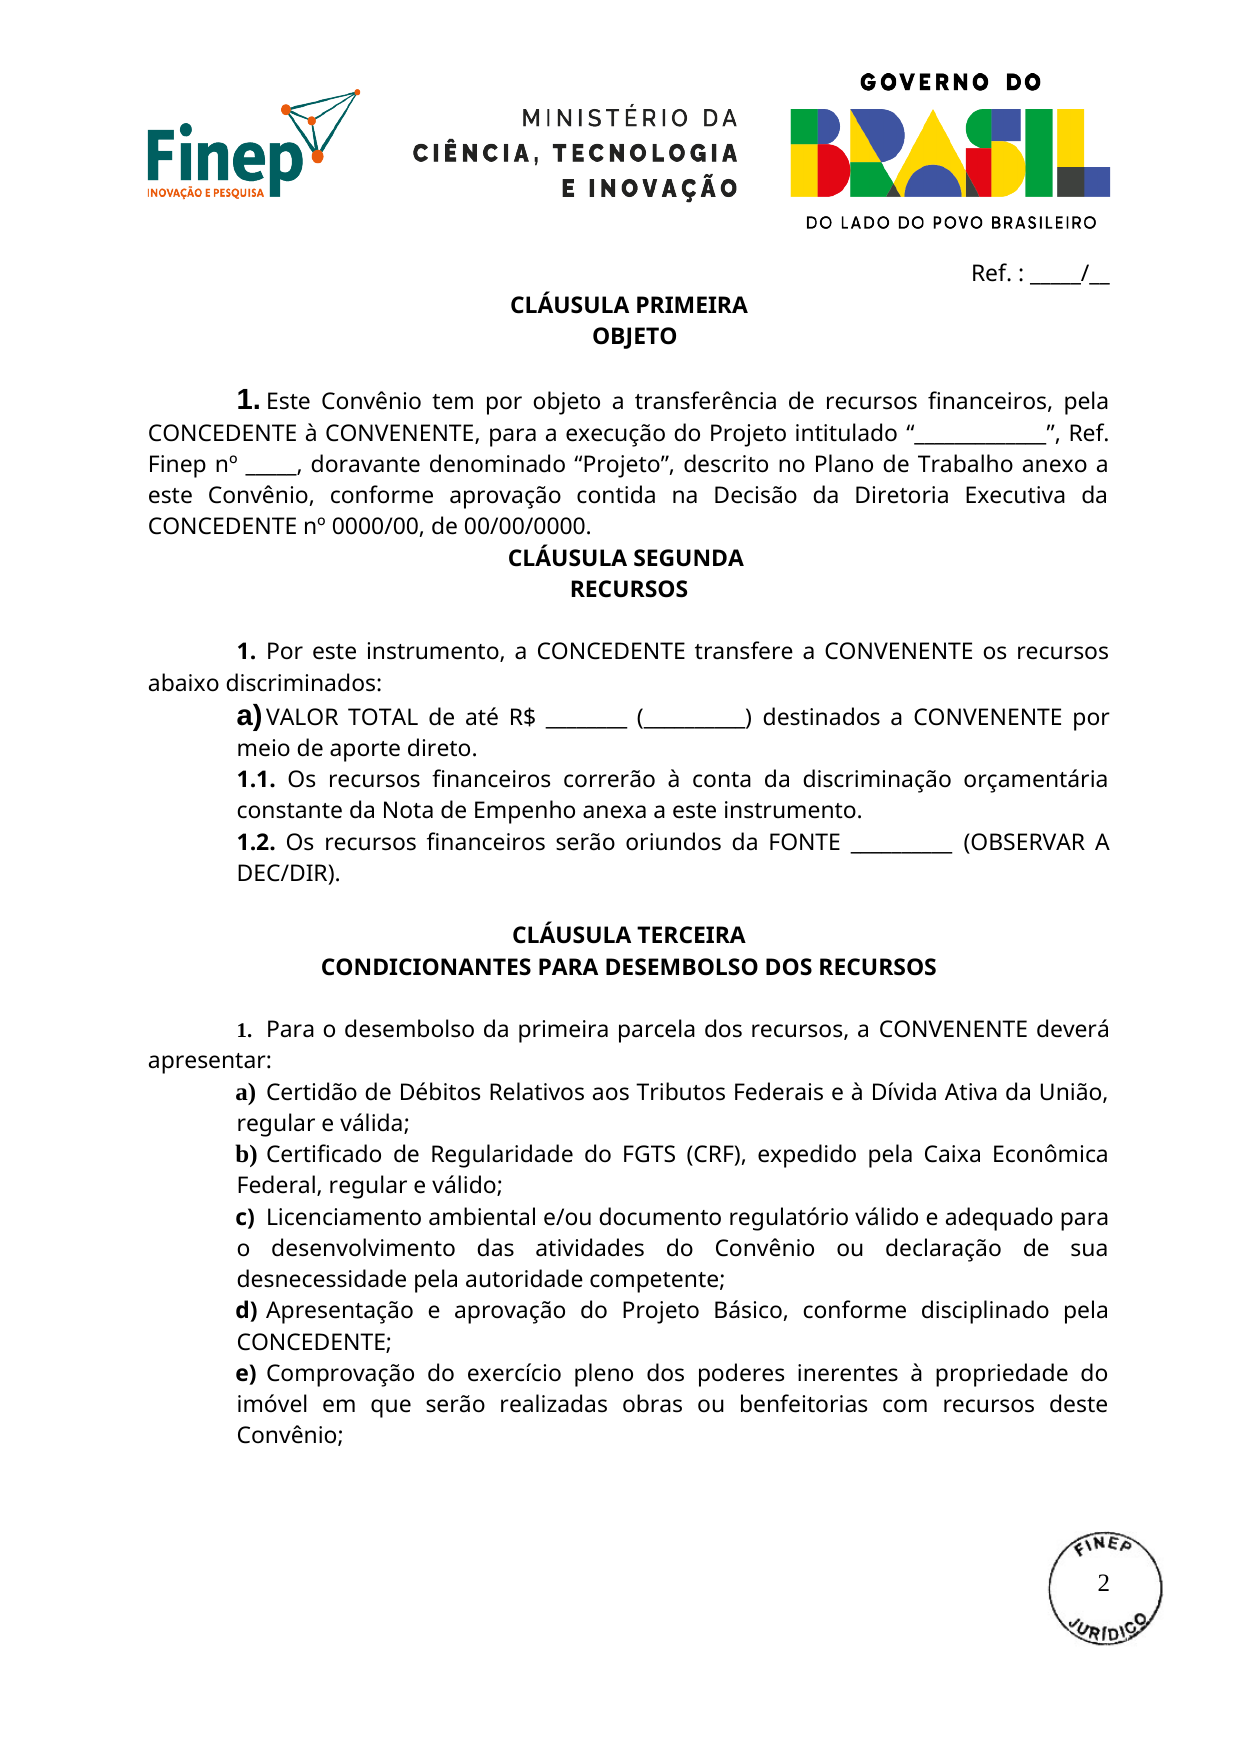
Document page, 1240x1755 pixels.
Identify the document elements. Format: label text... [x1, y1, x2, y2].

list Este Convênio tem por objeto a transferência de recursos financeiros, pela CONCEDENTE à CONVENENTE, para a execução do Projeto intitulado “_____________”, Ref. Finep nº _____, doravante denominado “Projeto”, descrito no Plano de Trabalho anexo a este Convênio, conforme aprovação contida na Decisão da Diretoria Executiva da CONCEDENTE nº 0000/00, de 00/00/0000. [148, 382, 1110, 542]
list Para o desembolso da primeira parcela dos recursos, a CONVENENTE deverá apresentar: [148, 1013, 1110, 1076]
text CONDICIONANTES PARA DESEMBOLSO DOS RECURSOS [148, 951, 1110, 982]
subtitle CLÁUSULA SEGUNDA [148, 542, 1110, 573]
subtitle CLÁUSULA PRIMEIRA [148, 289, 1110, 320]
text 1.1. Os recursos financeiros correrão à conta da discriminação orçamentária constante da Nota de Empenho anexa a este instrumento. [236, 763, 1110, 826]
subtitle OBJETO [148, 320, 1110, 351]
list Por este instrumento, a CONCEDENTE transfere a CONVENENTE os recursos abaixo discriminados: [148, 635, 1110, 698]
list Certificado de Regularidade do FGTS (CRF), expedido pela Caixa Econômica Federal, regular e válido; [235, 1138, 1110, 1201]
subtitle RECURSOS [148, 573, 1110, 604]
text CLÁUSULA TERCEIRA [148, 919, 1110, 951]
list Certidão de Débitos Relativos aos Tributos Federais e à Dívida Ativa da União, regular e válida; [235, 1076, 1110, 1138]
text 1.2. Os recursos financeiros serão oriundos da FONTE __________ (OBSERVAR A DEC/DIR). [236, 826, 1110, 888]
list VALOR TOTAL de até R$ ________ (__________) destinados a CONVENENTE por meio de aporte direto. [236, 698, 1110, 763]
list Licenciamento ambiental e/ou documento regulatório válido e adequado para o desenvolvimento das atividades do Convênio ou declaração de sua desnecessidade pela autoridade competente; [235, 1201, 1110, 1294]
list Apresentação e aprovação do Projeto Básico, conforme disciplinado pela CONCEDENTE; [235, 1294, 1110, 1357]
list Comprovação do exercício pleno dos poderes inerentes à propriedade do imóvel em que serão realizadas obras ou benfeitorias com recursos deste Convênio; [235, 1357, 1110, 1451]
